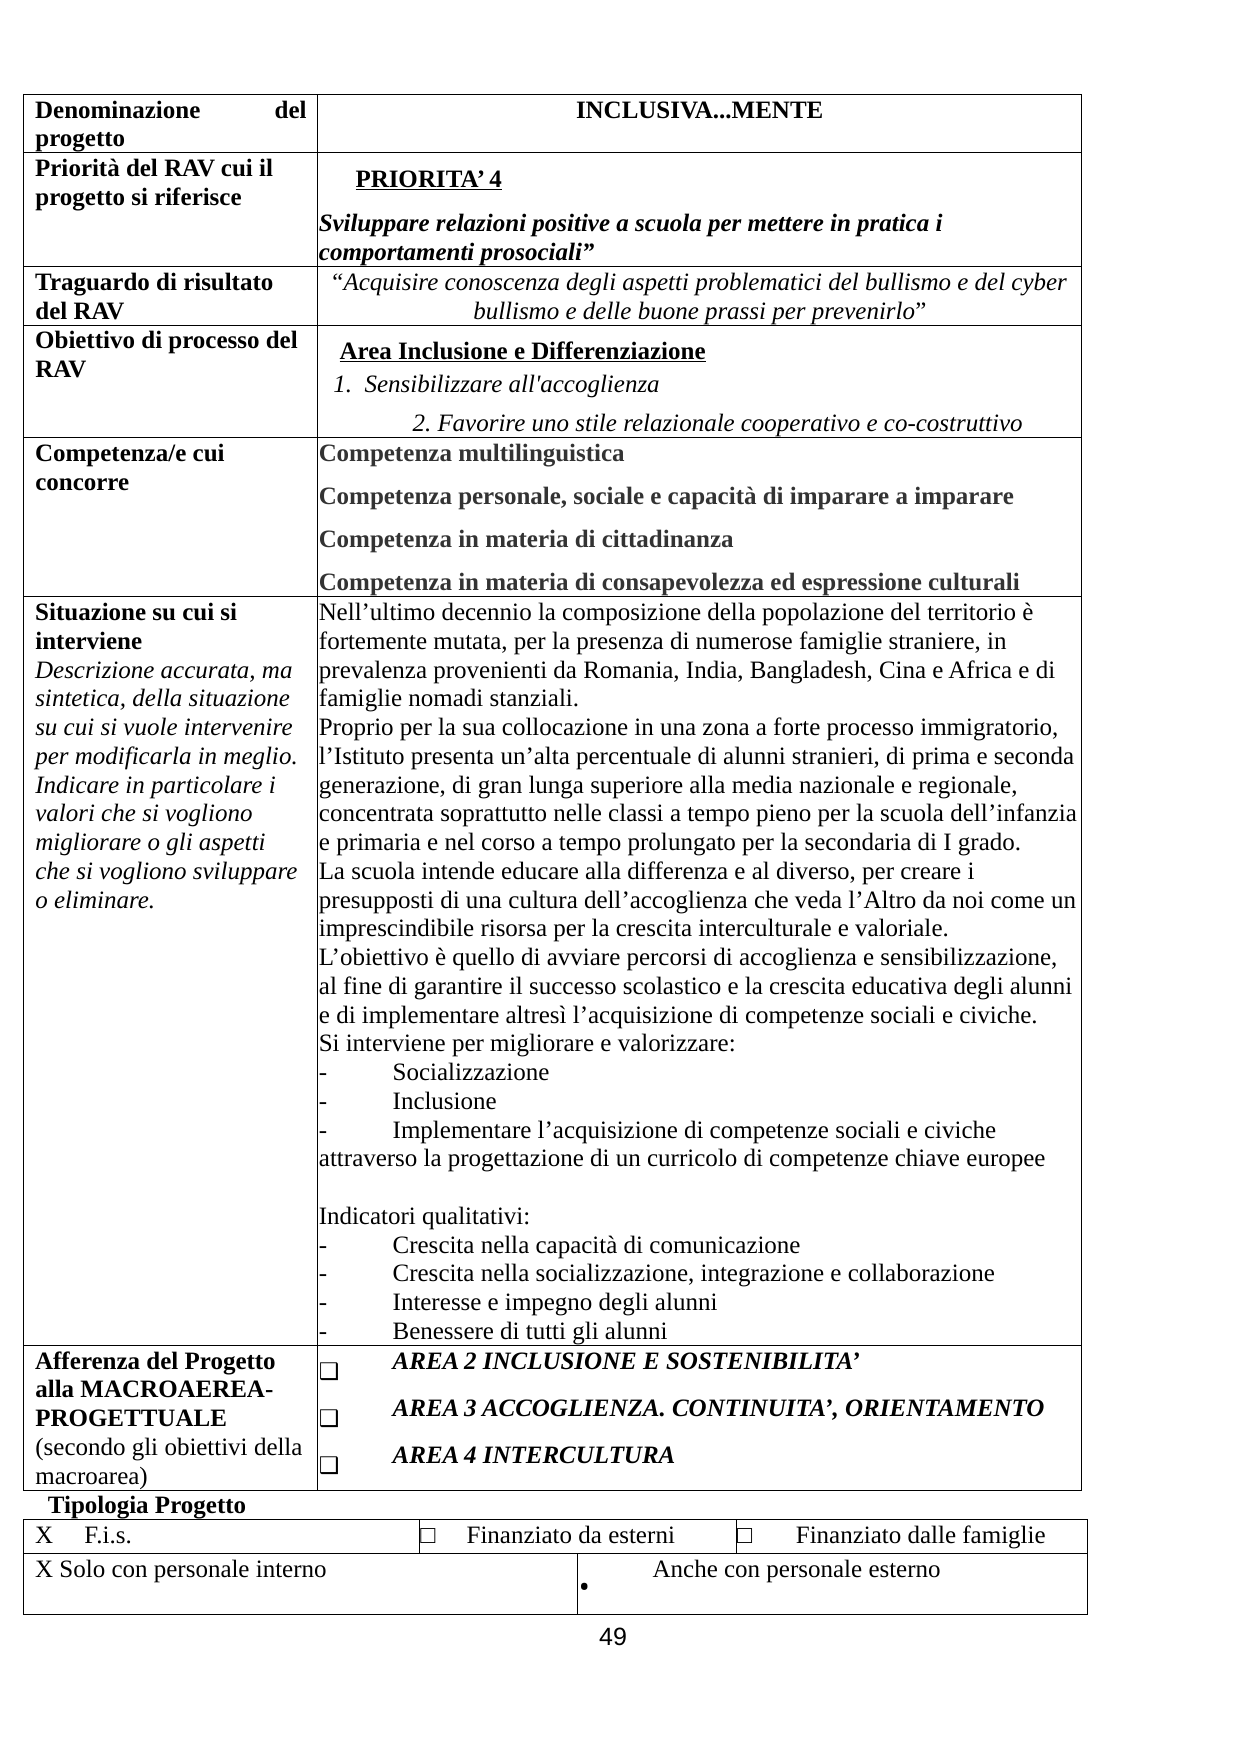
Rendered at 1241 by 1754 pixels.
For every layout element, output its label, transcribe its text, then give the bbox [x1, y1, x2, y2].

table_cell Sviluppare relazioni positive a scuola per mettere in pratica i comportamenti prosociali” [318, 153, 1081, 266]
table_cell Traguardo di risultato del RAV [24, 267, 317, 324]
table_header □ Finanziato da esterni [420, 1520, 736, 1553]
table_header X F.i.s. [24, 1520, 419, 1553]
table_cell Priorità del RAV cui il progetto si riferisce [24, 153, 317, 266]
table_cell Competenza/e cui concorre [24, 438, 317, 596]
table_header Area Inclusione e Differenziazione 1. Sensibilizzare all'accoglienza [319, 326, 766, 408]
table_cell Situazione su cui si interviene Descrizione accurata, ma sintetica, della situazione su cui si vuole intervenire per modificarla in meglio. Indicare in particolare i valori che si vogliono migliorare o gli aspetti che si vogliono sviluppare o eliminare. [24, 597, 317, 1345]
table_cell 2. Favorire uno stile relazionale cooperativo e co-costruttivo [318, 326, 1081, 437]
table_cell Competenza multilinguistica Competenza personale, sociale e capacità di imparare a imparare Competenza in materia di cittadinanza Competenza in materia di consapevolezza ed espressione culturali [318, 553, 1081, 596]
table_header □ Finanziato dalle famiglie [737, 1520, 1087, 1553]
table_cell Obiettivo di processo del RAV [24, 326, 317, 437]
table_cell X Solo con personale interno [24, 1554, 577, 1614]
table_cell “Acquisire conoscenza degli aspetti problematici del bullismo e del cyber bullismo e delle buone prassi per prevenirlo” [318, 267, 1081, 324]
table_header PRIORITA’ 4 [319, 153, 514, 208]
table_cell Anche con personale esterno [578, 1554, 1087, 1614]
table_cell Afferenza del Progetto alla MACROAEREA-PROGETTUALE (secondo gli obiettivi della macroarea) [24, 1346, 317, 1489]
table_header Denominazione del progetto [24, 95, 317, 152]
table_cell Nell’ultimo decennio la composizione della popolazione del territorio è fortemente mutata, per la presenza di numerose famiglie straniere, in prevalenza provenienti da Romania, India, Bangladesh, Cina e Africa e di famiglie nomadi stanziali. Proprio per la sua collocazione in una zona a forte processo immigratorio, l’Istituto presenta un’alta percentuale di alunni stranieri, di prima e seconda generazione, di gran lunga superiore alla media nazionale e regionale, concentrata soprattutto nelle classi a tempo pieno per la scuola dell’infanzia e primaria e nel corso a tempo prolungato per la secondaria di I grado. La scuola intende educare alla differenza e al diverso, per creare i presupposti di una cultura dell’accoglienza che veda l’Altro da noi come un imprescindibile risorsa per la crescita interculturale e valoriale. L’obiettivo è quello di avviare percorsi di accoglienza e sensibilizzazione, al fine di garantire il successo scolastico e la crescita educativa degli alunni e di implementare altresì l’acquisizione di competenze sociali e civiche. Si interviene per migliorare e valorizzare: - Socializzazione - Inclusione - Implementare l’acquisizione di competenze sociali e civiche attraverso la progettazione di un curricolo di competenze chiave europee Indicatori qualitativi: - Crescita nella capacità di comunicazione - Crescita nella socializzazione, integrazione e collaborazione - Interesse e impegno degli alunni - Benessere di tutti gli alunni [318, 597, 1081, 1345]
text Tipologia Progetto [48, 1491, 1178, 1519]
table_header INCLUSIVA...MENTE [318, 95, 1081, 152]
table_cell AREA 2 INCLUSIONE E SOSTENIBILITA’ AREA 3 ACCOGLIENZA. CONTINUITA’, ORIENTAMENTO AREA 4 INTERCULTURA [318, 1346, 1081, 1489]
